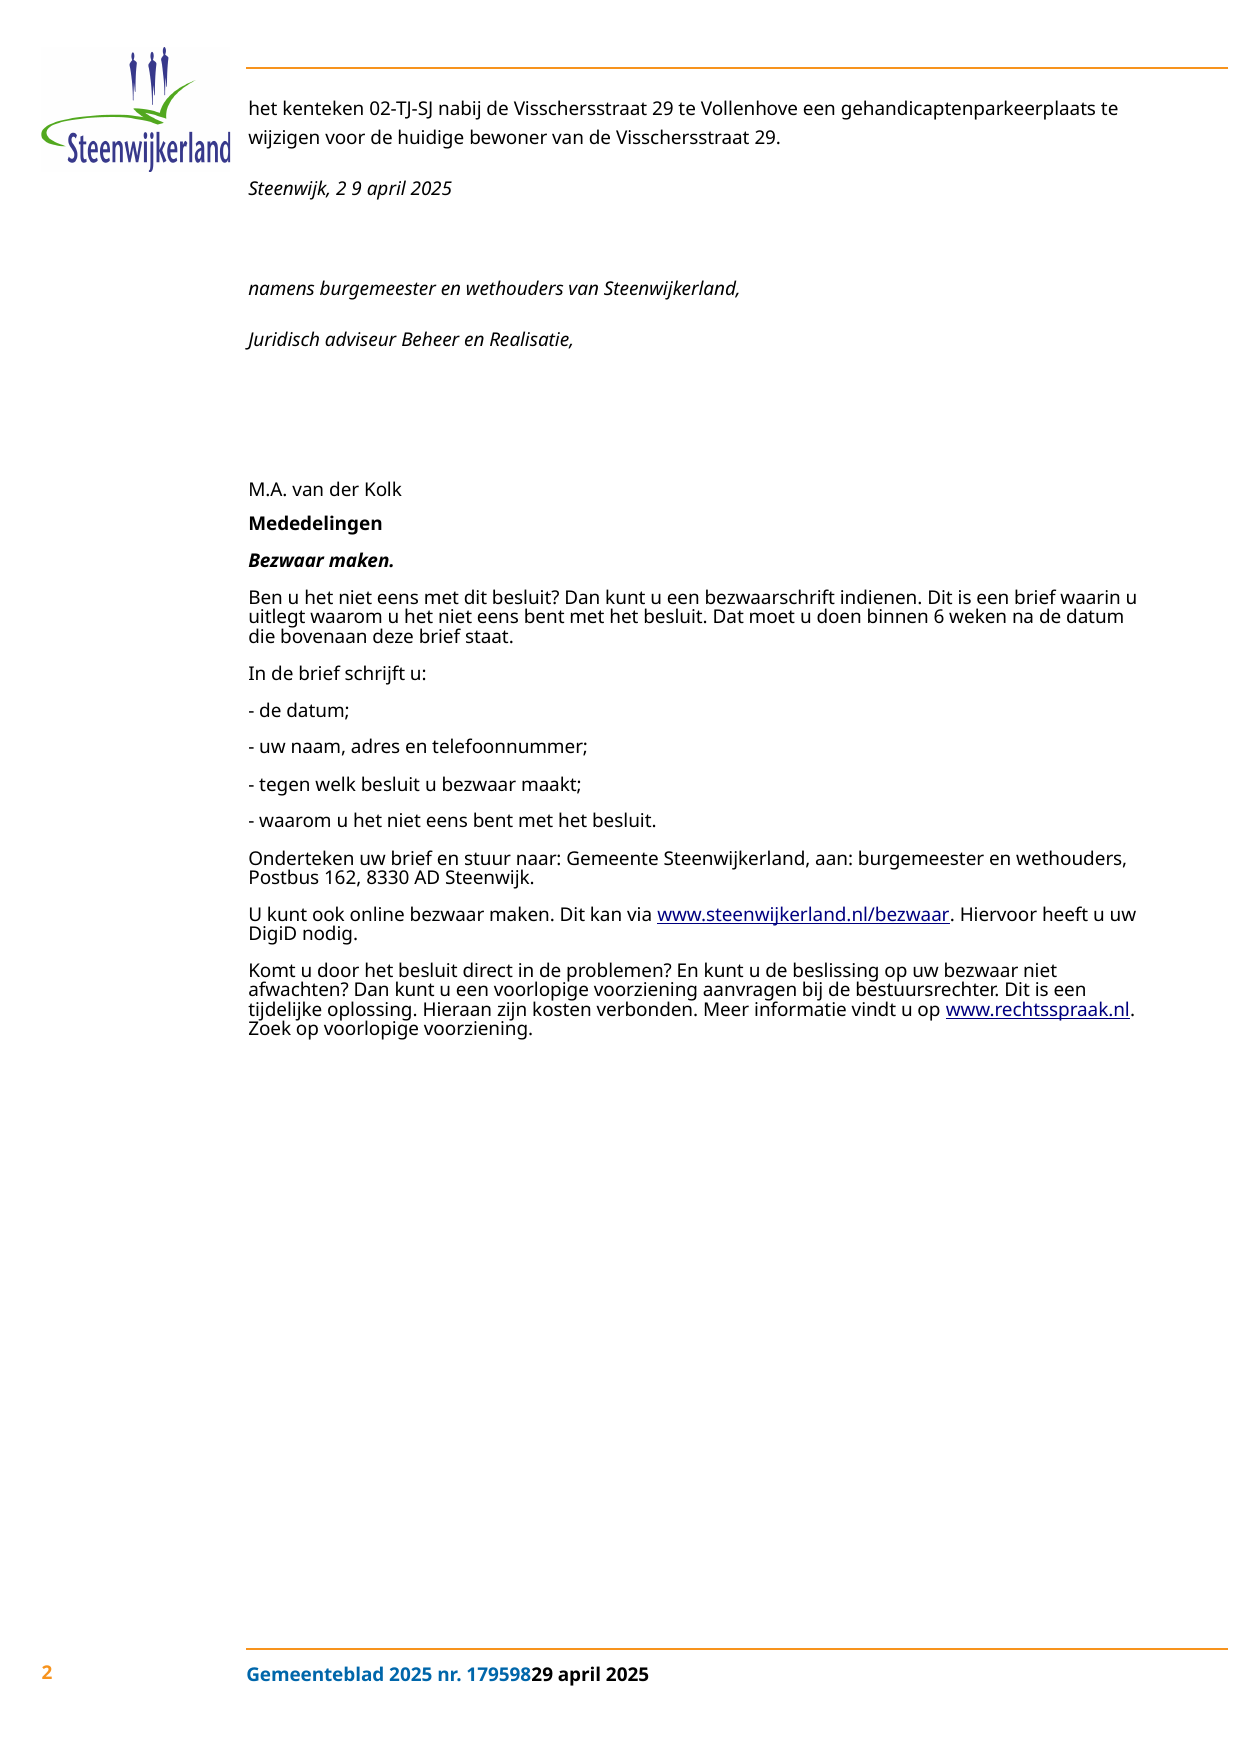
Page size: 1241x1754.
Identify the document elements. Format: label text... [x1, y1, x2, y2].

text - waarom u het niet eens bent met het besluit. [248, 812, 1152, 832]
text Komt u door het besluit direct in de problemen? En kunt u de beslissing op uw bezwaar niet afwachten? Dan kunt u een voorlopige voorziening aanvragen bij de bestuursrechter. Dit is een tijdelijke oplossing. Hieraan zijn kosten verbonden. Meer informatie vindt u op www.rechtsspraak.nl. Zoek op voorlopige voorziening. [248, 962, 1152, 1039]
text Onderteken uw brief en stuur naar: Gemeente Steenwijkerland, aan: burgemeester en wethouders, Postbus 162, 8330 AD Steenwijk. [248, 849, 1152, 888]
text In de brief schrijft u: [248, 664, 1152, 684]
text M.A. van der Kolk [248, 476, 1152, 501]
text - de datum; [248, 702, 1152, 721]
text U kunt ook online bezwaar maken. Dit kan via www.steenwijkerland.nl/bezwaar. Hiervoor heeft u uw DigiD nodig. [248, 906, 1152, 944]
text het kenteken 02-TJ-SJ nabij de Visschersstraat 29 te Vollenhove een gehandicaptenparkeerplaats te wijzigen voor de huidige bewoner van de Visschersstraat 29. [248, 95, 1152, 150]
text Mededelingen [248, 515, 1152, 534]
text - tegen welk besluit u bezwaar maakt; [248, 776, 1152, 795]
text Steenwijk, 2 9 april 2025 [248, 175, 1152, 201]
text namens burgemeester en wethouders van Steenwijkerland, [248, 276, 1152, 301]
text - uw naam, adres en telefoonnummer; [248, 738, 1152, 758]
text Bezwaar maken. [248, 552, 1152, 571]
picture [41, 47, 231, 172]
text Juridisch adviseur Beheer en Realisatie, [248, 326, 1152, 352]
text Ben u het niet eens met dit besluit? Dan kunt u een bezwaarschrift indienen. Dit is een brief waarin u uitlegt waarom u het niet eens bent met het besluit. Dat moet u doen binnen 6 weken na de datum die bovenaan deze brief staat. [248, 589, 1152, 647]
